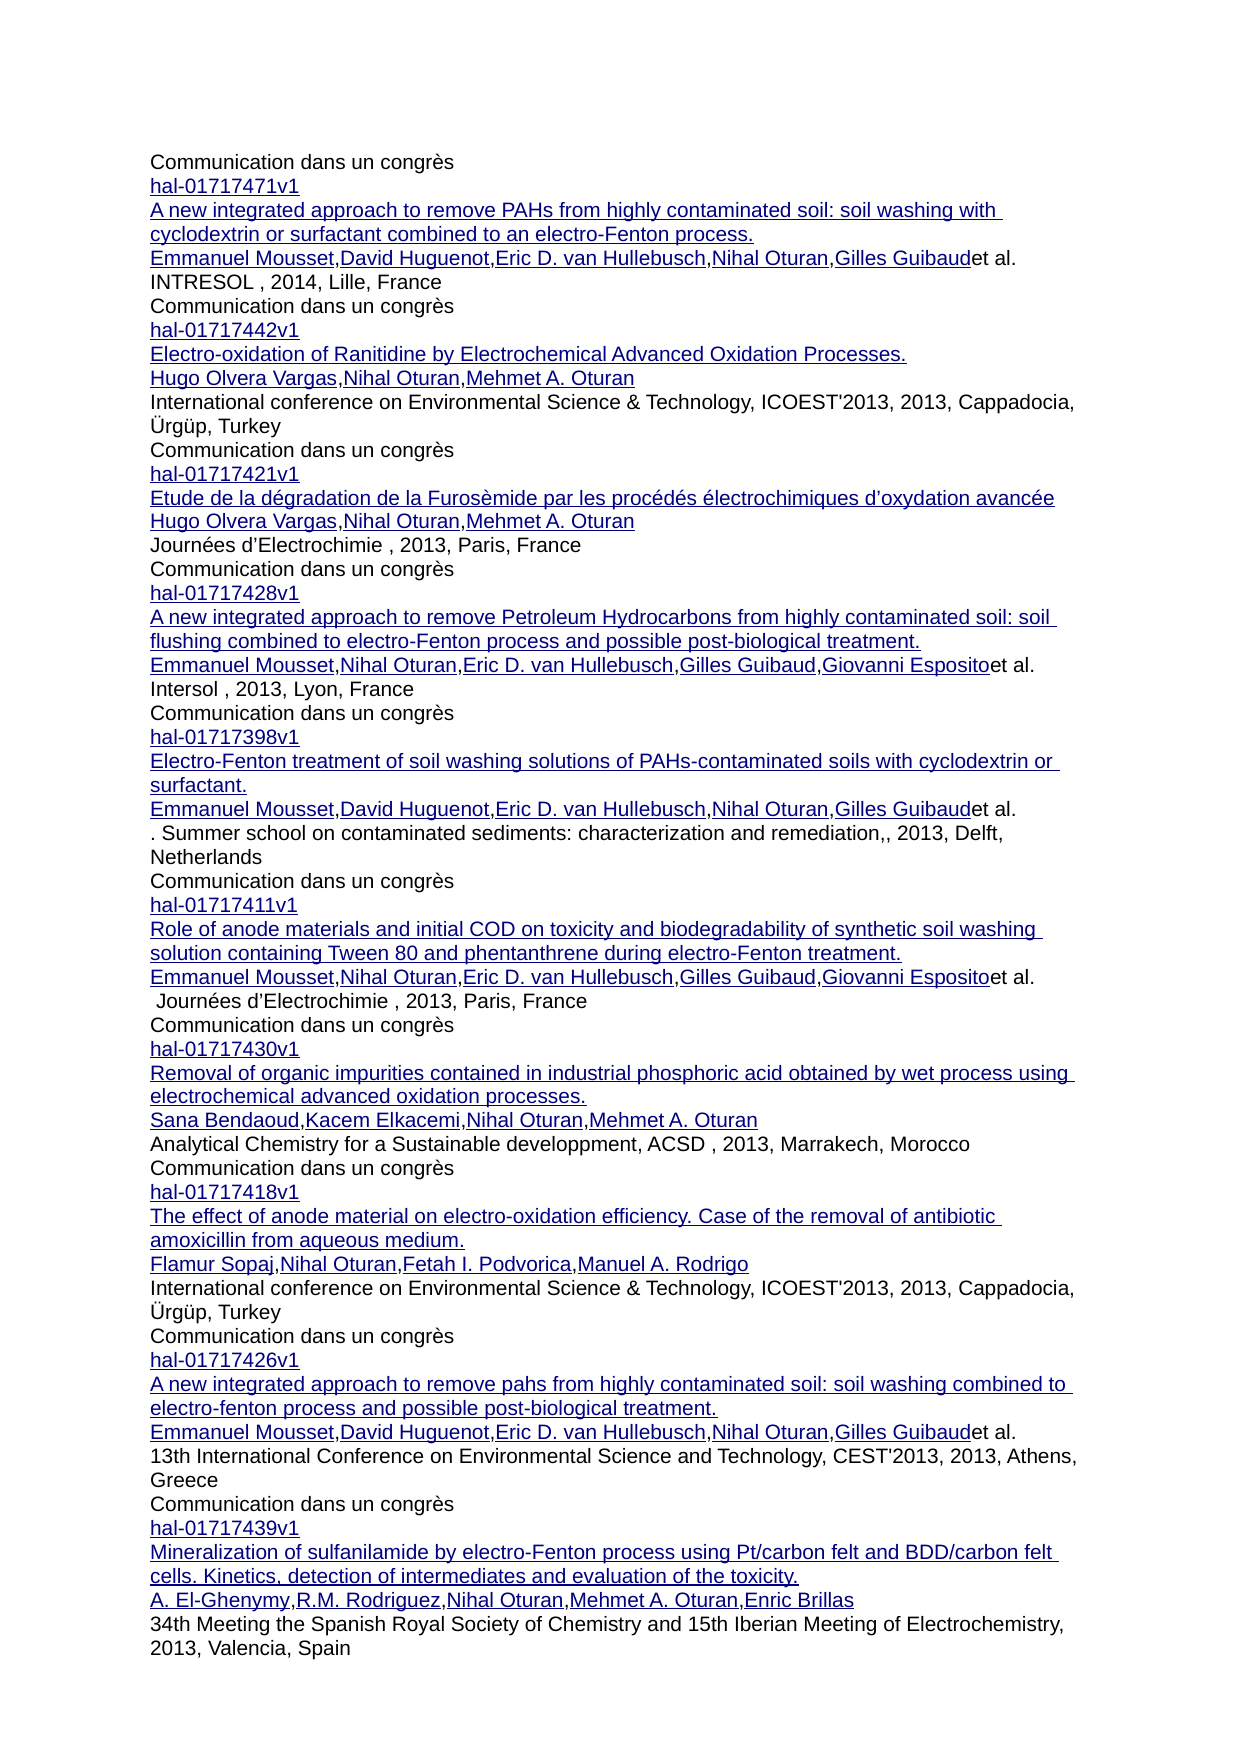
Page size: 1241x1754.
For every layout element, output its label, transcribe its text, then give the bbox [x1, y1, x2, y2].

table_cell A new integrated approach to remove Petroleum Hydrocarbons from highly contaminated soil: soil flushing combined to electro-Fenton process and possible post-biological treatment. Emmanuel Mousset,Nihal Oturan,Eric D. van Hullebusch,Gilles Guibaud,Giovanni Espositoet al. Intersol , 2013, Lyon, France Communication dans un congrès hal-01717398v1 [150, 605, 1090, 749]
table_cell A new integrated approach to remove pahs from highly contaminated soil: soil washing combined to electro-fenton process and possible post-biological treatment. Emmanuel Mousset,David Huguenot,Eric D. van Hullebusch,Nihal Oturan,Gilles Guibaudet al. 13th International Conference on Environmental Science and Technology, CEST'2013, 2013, Athens, Greece Communication dans un congrès hal-01717439v1 [150, 1372, 1090, 1539]
table_cell Communication dans un congrès hal-01717471v1 [150, 150, 1090, 198]
table_cell Mineralization of sulfanilamide by electro-Fenton process using Pt/carbon felt and BDD/carbon felt cells. Kinetics, detection of intermediates and evaluation of the toxicity. A. El-Ghenymy,R.M. Rodriguez,Nihal Oturan,Mehmet A. Oturan,Enric Brillas 34th Meeting the Spanish Royal Society of Chemistry and 15th Iberian Meeting of Electrochemistry, 2013, Valencia, Spain [150, 1540, 1090, 1659]
table_cell Etude de la dégradation de la Furosèmide par les procédés électrochimiques d’oxydation avancée Hugo Olvera Vargas,Nihal Oturan,Mehmet A. Oturan Journées d’Electrochimie , 2013, Paris, France Communication dans un congrès hal-01717428v1 [150, 485, 1090, 605]
table_cell Role of anode materials and initial COD on toxicity and biodegradability of synthetic soil washing solution containing Tween 80 and phentanthrene during electro-Fenton treatment. Emmanuel Mousset,Nihal Oturan,Eric D. van Hullebusch,Gilles Guibaud,Giovanni Espositoet al. Journées d’Electrochimie , 2013, Paris, France Communication dans un congrès hal-01717430v1 [150, 917, 1090, 1060]
table_cell Electro-Fenton treatment of soil washing solutions of PAHs-contaminated soils with cyclodextrin or surfactant. Emmanuel Mousset,David Huguenot,Eric D. van Hullebusch,Nihal Oturan,Gilles Guibaudet al. . Summer school on contaminated sediments: characterization and remediation,, 2013, Delft, Netherlands Communication dans un congrès hal-01717411v1 [150, 749, 1090, 917]
table_cell A new integrated approach to remove PAHs from highly contaminated soil: soil washing with cyclodextrin or surfactant combined to an electro-Fenton process. Emmanuel Mousset,David Huguenot,Eric D. van Hullebusch,Nihal Oturan,Gilles Guibaudet al. INTRESOL , 2014, Lille, France Communication dans un congrès hal-01717442v1 [150, 198, 1090, 342]
table_cell The effect of anode material on electro-oxidation efficiency. Case of the removal of antibiotic amoxicillin from aqueous medium. Flamur Sopaj,Nihal Oturan,Fetah I. Podvorica,Manuel A. Rodrigo International conference on Environmental Science & Technology, ICOEST'2013, 2013, Cappadocia, Ürgüp, Turkey Communication dans un congrès hal-01717426v1 [150, 1204, 1090, 1372]
table_cell Electro-oxidation of Ranitidine by Electrochemical Advanced Oxidation Processes. Hugo Olvera Vargas,Nihal Oturan,Mehmet A. Oturan International conference on Environmental Science & Technology, ICOEST'2013, 2013, Cappadocia, Ürgüp, Turkey Communication dans un congrès hal-01717421v1 [150, 342, 1090, 485]
table_cell Removal of organic impurities contained in industrial phosphoric acid obtained by wet process using electrochemical advanced oxidation processes. Sana Bendaoud,Kacem Elkacemi,Nihal Oturan,Mehmet A. Oturan Analytical Chemistry for a Sustainable developpment, ACSD , 2013, Marrakech, Morocco Communication dans un congrès hal-01717418v1 [150, 1060, 1090, 1204]
